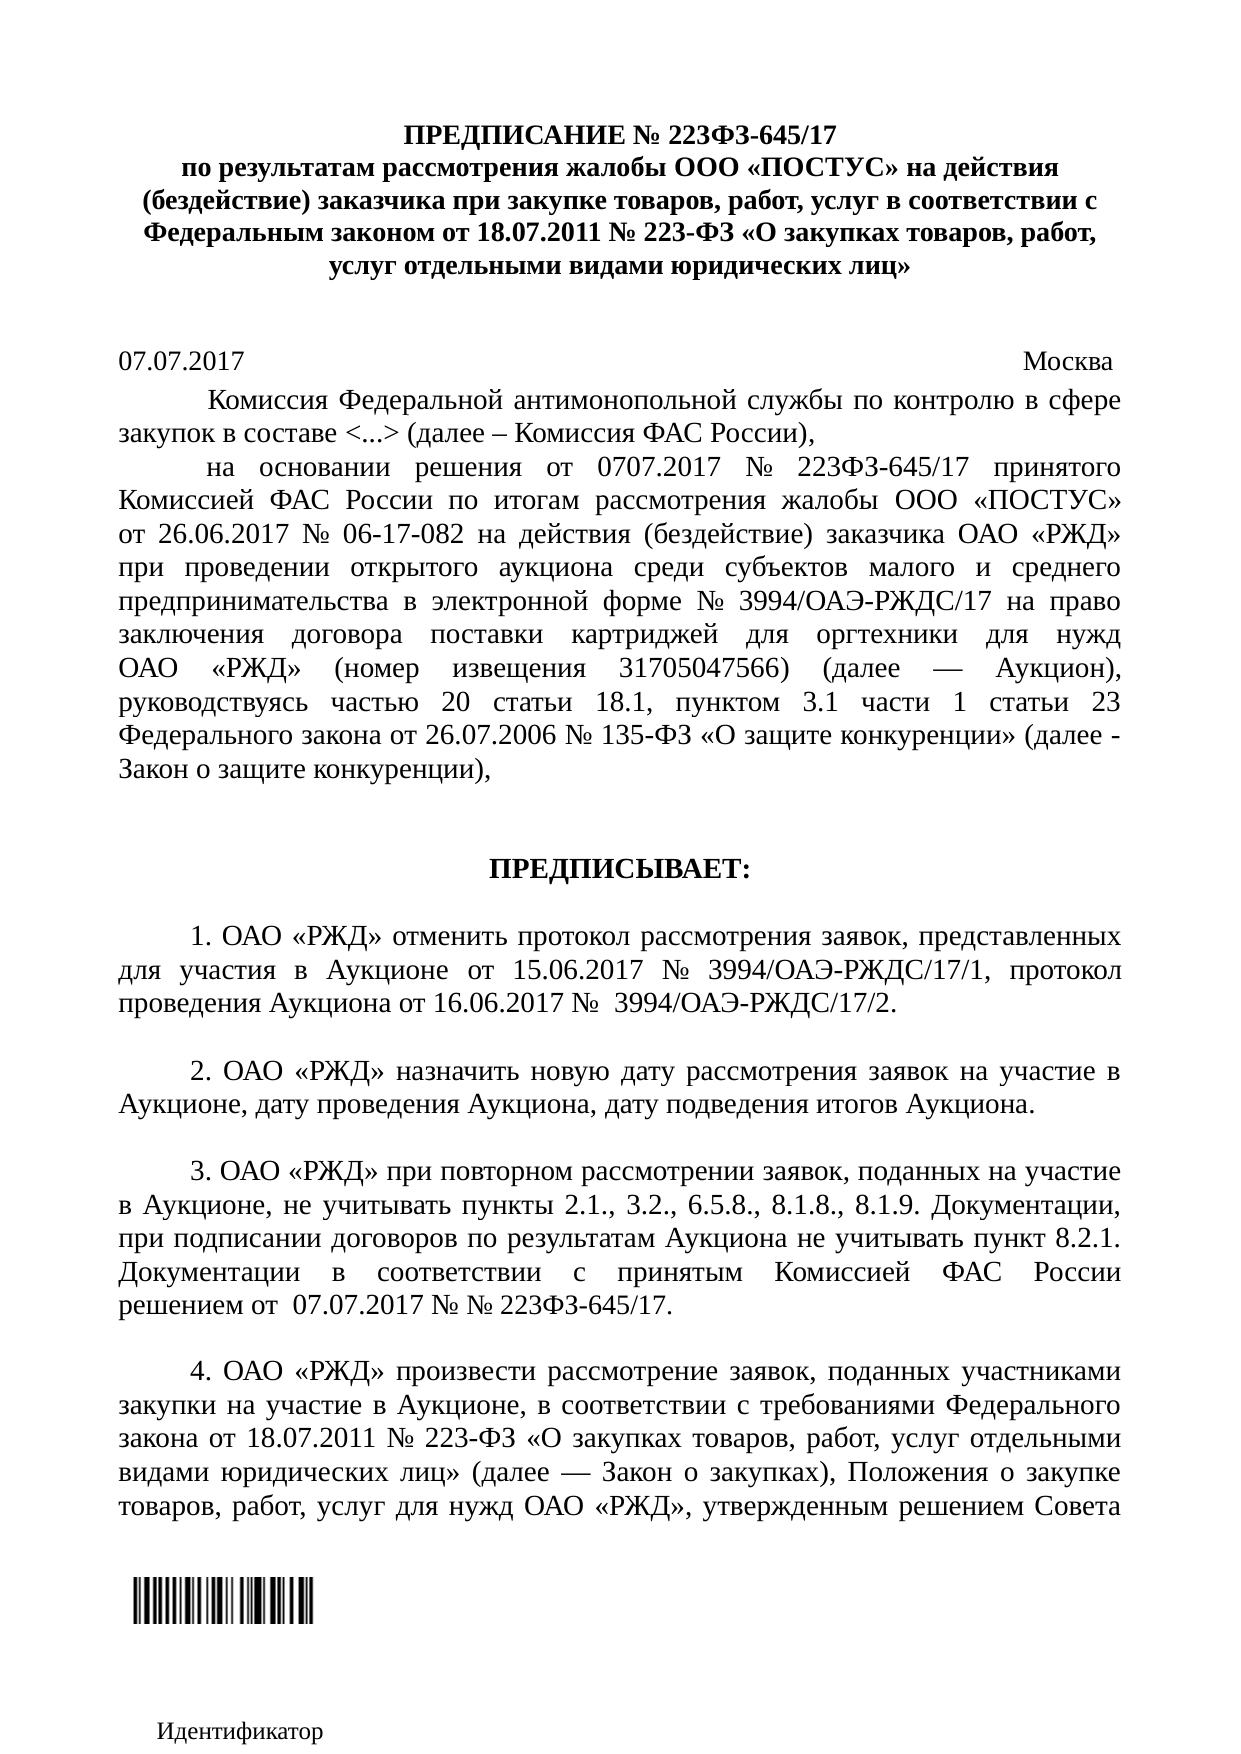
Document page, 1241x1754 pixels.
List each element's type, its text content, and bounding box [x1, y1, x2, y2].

text 4. ОАО «РЖД» произвести рассмотрение заявок, поданных участниками закупки на участие в Аукционе, в соответствии с требованиями Федерального закона от 18.07.2011 № 223-ФЗ «О закупках товаров, работ, услуг отдельными видами юридических лиц» (далее — Закон о закупках), Положения о закупке товаров, работ, услуг для нужд ОАО «РЖД», утвержденным решением Совета [118, 1353, 1122, 1521]
text 2. ОАО «РЖД» назначить новую дату рассмотрения заявок на участие в Аукционе, дату проведения Аукциона, дату подведения итогов Аукциона. [118, 1053, 1122, 1120]
text 3. ОАО «РЖД» при повторном рассмотрении заявок, поданных на участие в Аукционе, не учитывать пункты 2.1., 3.2., 6.5.8., 8.1.8., 8.1.9. Документации, при подписании договоров по результатам Аукциона не учитывать пункт 8.2.1. Документации в соответствии с принятым Комиссией ФАС России решением от 07.07.2017 № № 223ФЗ-645/17. [118, 1153, 1122, 1321]
text по результатам рассмотрения жалобы ООО «ПОСТУС» на действия (бездействие) заказчика при закупке товаров, работ, услуг в соответствии с Федеральным законом от 18.07.2011 № 223-ФЗ «О закупках товаров, работ, услуг отдельными видами юридических лиц» [118, 151, 1122, 280]
text 07.07.2017 Москва [118, 343, 1122, 376]
text Комиссия Федеральной антимонопольной службы по контролю в сфере закупок в составе <...> (далее – Комиссия ФАС России), [118, 382, 1122, 449]
text ПРЕДПИСАНИЕ № 223ФЗ-645/17 [118, 118, 1122, 151]
text на основании решения от 0707.2017 № 223ФЗ-645/17 принятого Комиссией ФАС России по итогам рассмотрения жалобы ООО «ПОСТУС» от 26.06.2017 № 06-17-082 на действия (бездействие) заказчика ОАО «РЖД» при проведении открытого аукциона среди субъектов малого и среднего предпринимательства в электронной форме № 3994/ОАЭ-РЖДС/17 на право заключения договора поставки картриджей для оргтехники для нужд ОАО «РЖД» (номер извещения 31705047566) (далее — Аукцион), руководствуясь частью 20 статьи 18.1, пунктом 3.1 части 1 статьи 23 Федерального закона от 26.07.2006 № 135-ФЗ «О защите конкуренции» (далее - Закон о защите конкуренции), [118, 449, 1122, 784]
text 1. ОАО «РЖД» отменить протокол рассмотрения заявок, представленных для участия в Аукционе от 15.06.2017 № 3994/ОАЭ-РЖДС/17/1, протокол проведения Аукциона от 16.06.2017 № 3994/ОАЭ-РЖДС/17/2. [118, 918, 1122, 1019]
text ПРЕДПИСЫВАЕТ: [118, 851, 1122, 885]
picture [118, 1577, 331, 1624]
